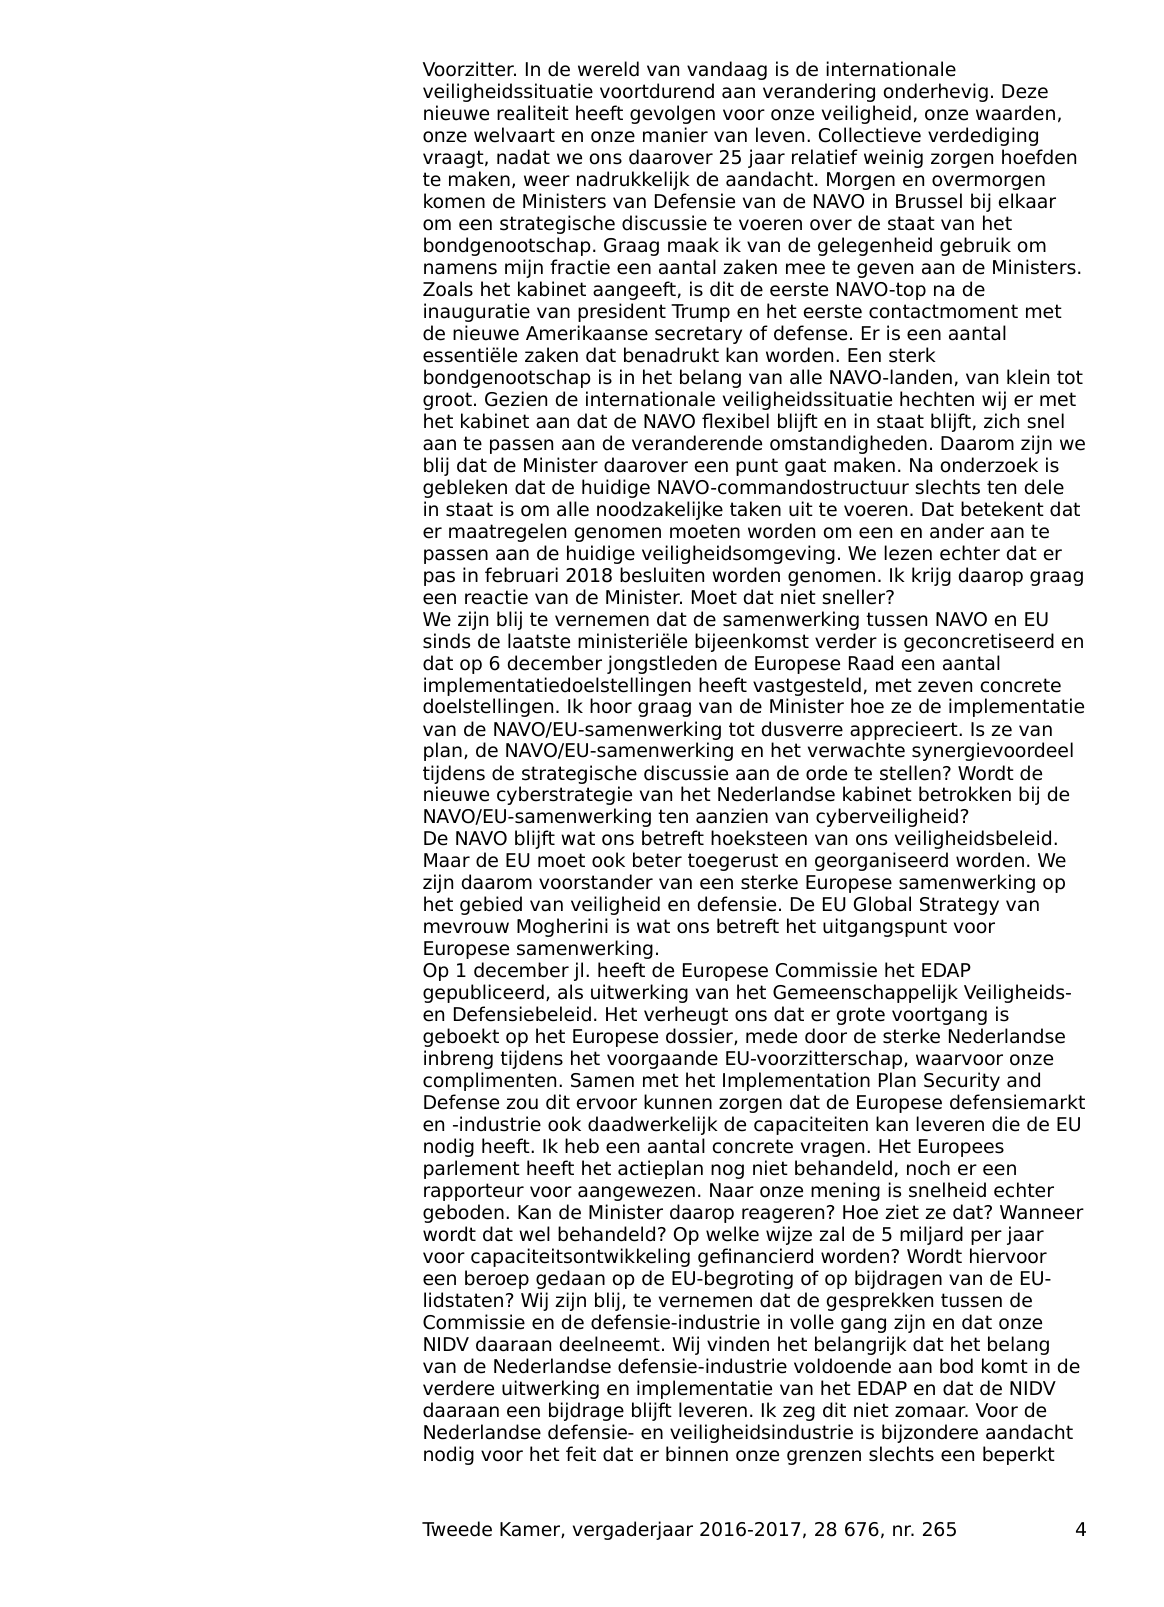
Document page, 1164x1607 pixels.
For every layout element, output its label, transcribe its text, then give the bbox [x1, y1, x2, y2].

text Voorzitter. In de wereld van vandaag is de internationale veiligheidssituatie voortdurend aan verandering onderhevig. Deze nieuwe realiteit heeft gevolgen voor onze veiligheid, onze waarden, onze welvaart en onze manier van leven. Collectieve verdediging vraagt, nadat we ons daarover 25 jaar relatief weinig zorgen hoefden te maken, weer nadrukkelijk de aandacht. Morgen en overmorgen komen de Ministers van Defensie van de NAVO in Brussel bij elkaar om een strategische discussie te voeren over de staat van het bondgenootschap. Graag maak ik van de gelegenheid gebruik om namens mijn fractie een aantal zaken mee te geven aan de Ministers. [422, 59, 1087, 279]
text We zijn blij te vernemen dat de samenwerking tussen NAVO en EU sinds de laatste ministeriële bijeenkomst verder is geconcretiseerd en dat op 6 december jongstleden de Europese Raad een aantal implementatiedoelstellingen heeft vastgesteld, met zeven concrete doelstellingen. Ik hoor graag van de Minister hoe ze de implementatie van de NAVO/EU-samenwerking tot dusverre apprecieert. Is ze van plan, de NAVO/EU-samenwerking en het verwachte synergievoordeel tijdens de strategische discussie aan de orde te stellen? Wordt de nieuwe cyberstrategie van het Nederlandse kabinet betrokken bij de NAVO/EU-samenwerking ten aanzien van cyberveiligheid? [422, 608, 1087, 828]
text De NAVO blijft wat ons betreft hoeksteen van ons veiligheidsbeleid. Maar de EU moet ook beter toegerust en georganiseerd worden. We zijn daarom voorstander van een sterke Europese samenwerking op het gebied van veiligheid en defensie. De EU Global Strategy van mevrouw Mogherini is wat ons betreft het uitgangspunt voor Europese samenwerking. [422, 828, 1087, 960]
text Op 1 december jl. heeft de Europese Commissie het EDAP gepubliceerd, als uitwerking van het Gemeenschappelijk Veiligheids- en Defensiebeleid. Het verheugt ons dat er grote voortgang is geboekt op het Europese dossier, mede door de sterke Nederlandse inbreng tijdens het voorgaande EU-voorzitterschap, waarvoor onze complimenten. Samen met het Implementation Plan Security and Defense zou dit ervoor kunnen zorgen dat de Europese defensiemarkt en -industrie ook daadwerkelijk de capaciteiten kan leveren die de EU nodig heeft. Ik heb een aantal concrete vragen. Het Europees parlement heeft het actieplan nog niet behandeld, noch er een rapporteur voor aangewezen. Naar onze mening is snelheid echter geboden. Kan de Minister daarop reageren? Hoe ziet ze dat? Wanneer wordt dat wel behandeld? Op welke wijze zal de 5 miljard per jaar voor capaciteitsontwikkeling gefinancierd worden? Wordt hiervoor een beroep gedaan op de EU-begroting of op bijdragen van de EU-lidstaten? Wij zijn blij, te vernemen dat de gesprekken tussen de Commissie en de defensie-industrie in volle gang zijn en dat onze NIDV daaraan deelneemt. Wij vinden het belangrijk dat het belang van de Nederlandse defensie-industrie voldoende aan bod komt in de verdere uitwerking en implementatie van het EDAP en dat de NIDV daaraan een bijdrage blijft leveren. Ik zeg dit niet zomaar. Voor de Nederlandse defensie- en veiligheidsindustrie is bijzondere aandacht nodig voor het feit dat er binnen onze grenzen slechts een beperkt [422, 960, 1087, 1466]
text Zoals het kabinet aangeeft, is dit de eerste NAVO-top na de inauguratie van president Trump en het eerste contactmoment met de nieuwe Amerikaanse secretary of defense. Er is een aantal essentiële zaken dat benadrukt kan worden. Een sterk bondgenootschap is in het belang van alle NAVO-landen, van klein tot groot. Gezien de internationale veiligheidssituatie hechten wij er met het kabinet aan dat de NAVO flexibel blijft en in staat blijft, zich snel aan te passen aan de veranderende omstandigheden. Daarom zijn we blij dat de Minister daarover een punt gaat maken. Na onderzoek is gebleken dat de huidige NAVO-commandostructuur slechts ten dele in staat is om alle noodzakelijke taken uit te voeren. Dat betekent dat er maatregelen genomen moeten worden om een en ander aan te passen aan de huidige veiligheidsomgeving. We lezen echter dat er pas in februari 2018 besluiten worden genomen. Ik krijg daarop graag een reactie van de Minister. Moet dat niet sneller? [422, 279, 1087, 608]
